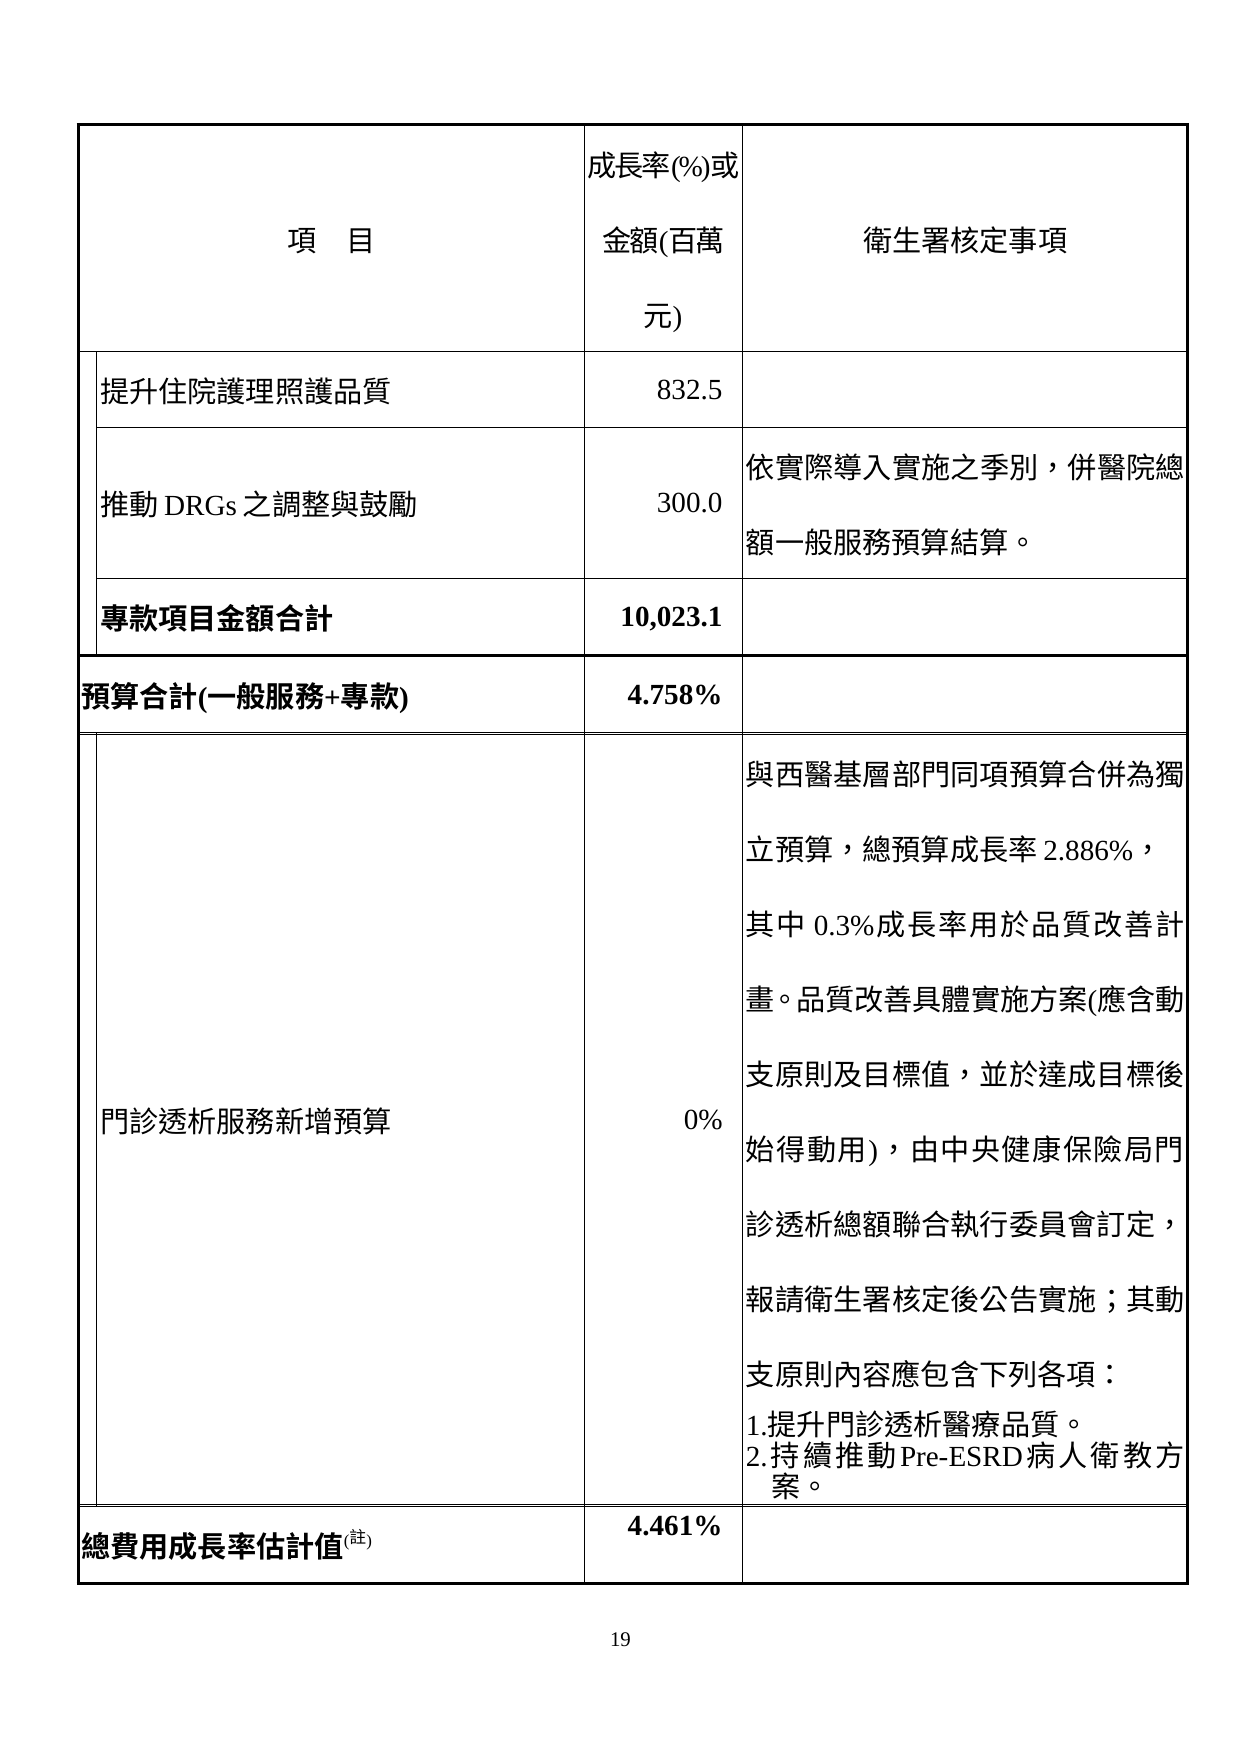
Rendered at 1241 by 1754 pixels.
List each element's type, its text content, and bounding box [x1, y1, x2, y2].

table_cell 提升住院護理照護品質 [97, 352, 584, 427]
table_cell [743, 657, 1186, 732]
table_header 成長率(%)或金額(百萬元) [585, 126, 742, 351]
table_cell [80, 735, 96, 1504]
table_cell 0% [585, 735, 742, 1504]
table_cell 推動DRGs之調整與鼓勵 [97, 428, 584, 578]
table_cell [80, 427, 96, 578]
table_header 項 目 [80, 126, 584, 351]
table_header 衛生署核定事項 [743, 126, 1186, 351]
table_cell [743, 579, 1186, 654]
table_cell [80, 578, 96, 654]
table_cell 專款項目金額合計 [97, 579, 584, 654]
table_cell [80, 352, 96, 427]
table_cell 預算合計(一般服務+專款) [80, 657, 584, 732]
table_cell [743, 1507, 1186, 1582]
table_cell 4.461% [585, 1507, 742, 1582]
table_cell 10,023.1 [585, 579, 742, 654]
table_cell [743, 352, 1186, 427]
table_cell 總費用成長率估計值(註) [80, 1507, 584, 1582]
table_cell 300.0 [585, 428, 742, 578]
table_cell 832.5 [585, 352, 742, 427]
table_cell 4.758% [585, 657, 742, 732]
table_cell 依實際導入實施之季別，併醫院總額一般服務預算結算。 [743, 428, 1186, 578]
table_cell 門診透析服務新增預算 [97, 735, 584, 1504]
table_cell 與西醫基層部門同項預算合併為獨立預算，總預算成長率2.886%， 其中0.3%成長率用於品質改善計畫。品質改善具體實施方案(應含動支原則及目標值，並於達成目標後始得動用)，由中央健康保險局門診透析總額聯合執行委員會訂定，報請衛生署核定後公告實施；其動支原則內容應包含下列各項： 1.提升門診透析醫療品質。 2.持續推動Pre-ESRD病人衛教方案。 [743, 735, 1186, 1504]
